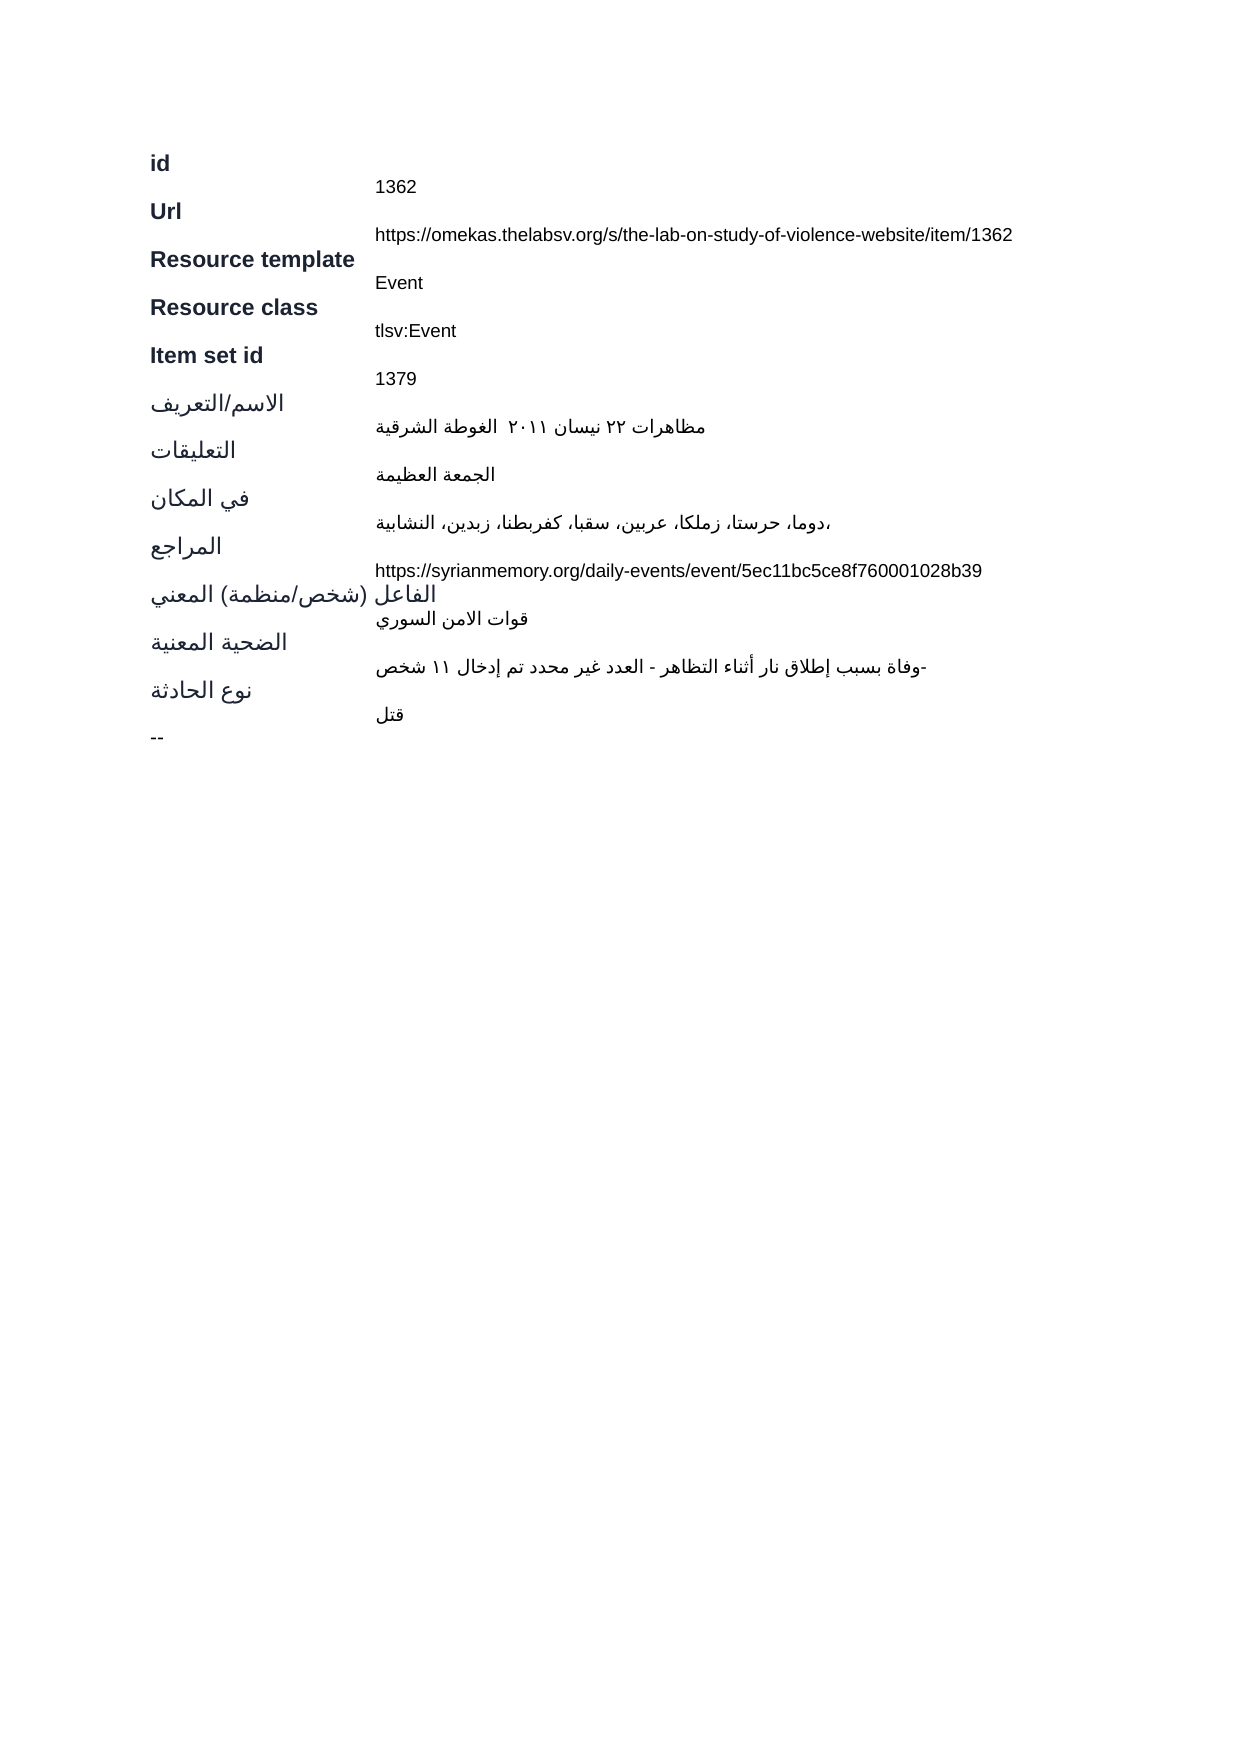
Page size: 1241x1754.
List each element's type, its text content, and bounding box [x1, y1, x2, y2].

text Resource template [150, 246, 1090, 272]
text التعليقات [150, 437, 1090, 464]
text Resource class [150, 294, 1090, 320]
text 1379 [375, 368, 1090, 389]
text في المكان [150, 485, 1090, 512]
text Item set id [150, 342, 1090, 368]
text Url [150, 198, 1090, 224]
text Event [375, 272, 1090, 294]
text الجمعة العظيمة [375, 464, 1090, 485]
text وفاة بسبب إطلاق نار أثناء التظاهر - العدد غير محدد تم إدخال ١١ شخص- [375, 656, 1090, 677]
text الضحية المعنية [150, 629, 1090, 656]
text id [150, 150, 1090, 176]
text https://omekas.thelabsv.org/s/the-lab-on-study-of-violence-website/item/1362 [375, 224, 1090, 246]
text مظاهرات ٢٢ نيسان ٢٠١١ الغوطة الشرقية [375, 416, 1090, 437]
text المراجع [150, 533, 1090, 560]
text الفاعل (شخص/منظمة) المعني [150, 581, 1090, 608]
text -- [150, 725, 1090, 749]
text دوما، حرستا، زملكا، عربين، سقبا، كفربطنا، زبدين، النشابية، [375, 512, 1090, 533]
text tlsv:Event [375, 320, 1090, 342]
text قوات الامن السوري [375, 608, 1090, 629]
text نوع الحادثة [150, 677, 1090, 703]
text قتل [375, 703, 1090, 725]
text الاسم/التعريف [150, 389, 1090, 416]
text 1362 [375, 176, 1090, 198]
text https://syrianmemory.org/daily-events/event/5ec11bc5ce8f760001028b39 [375, 560, 1090, 581]
